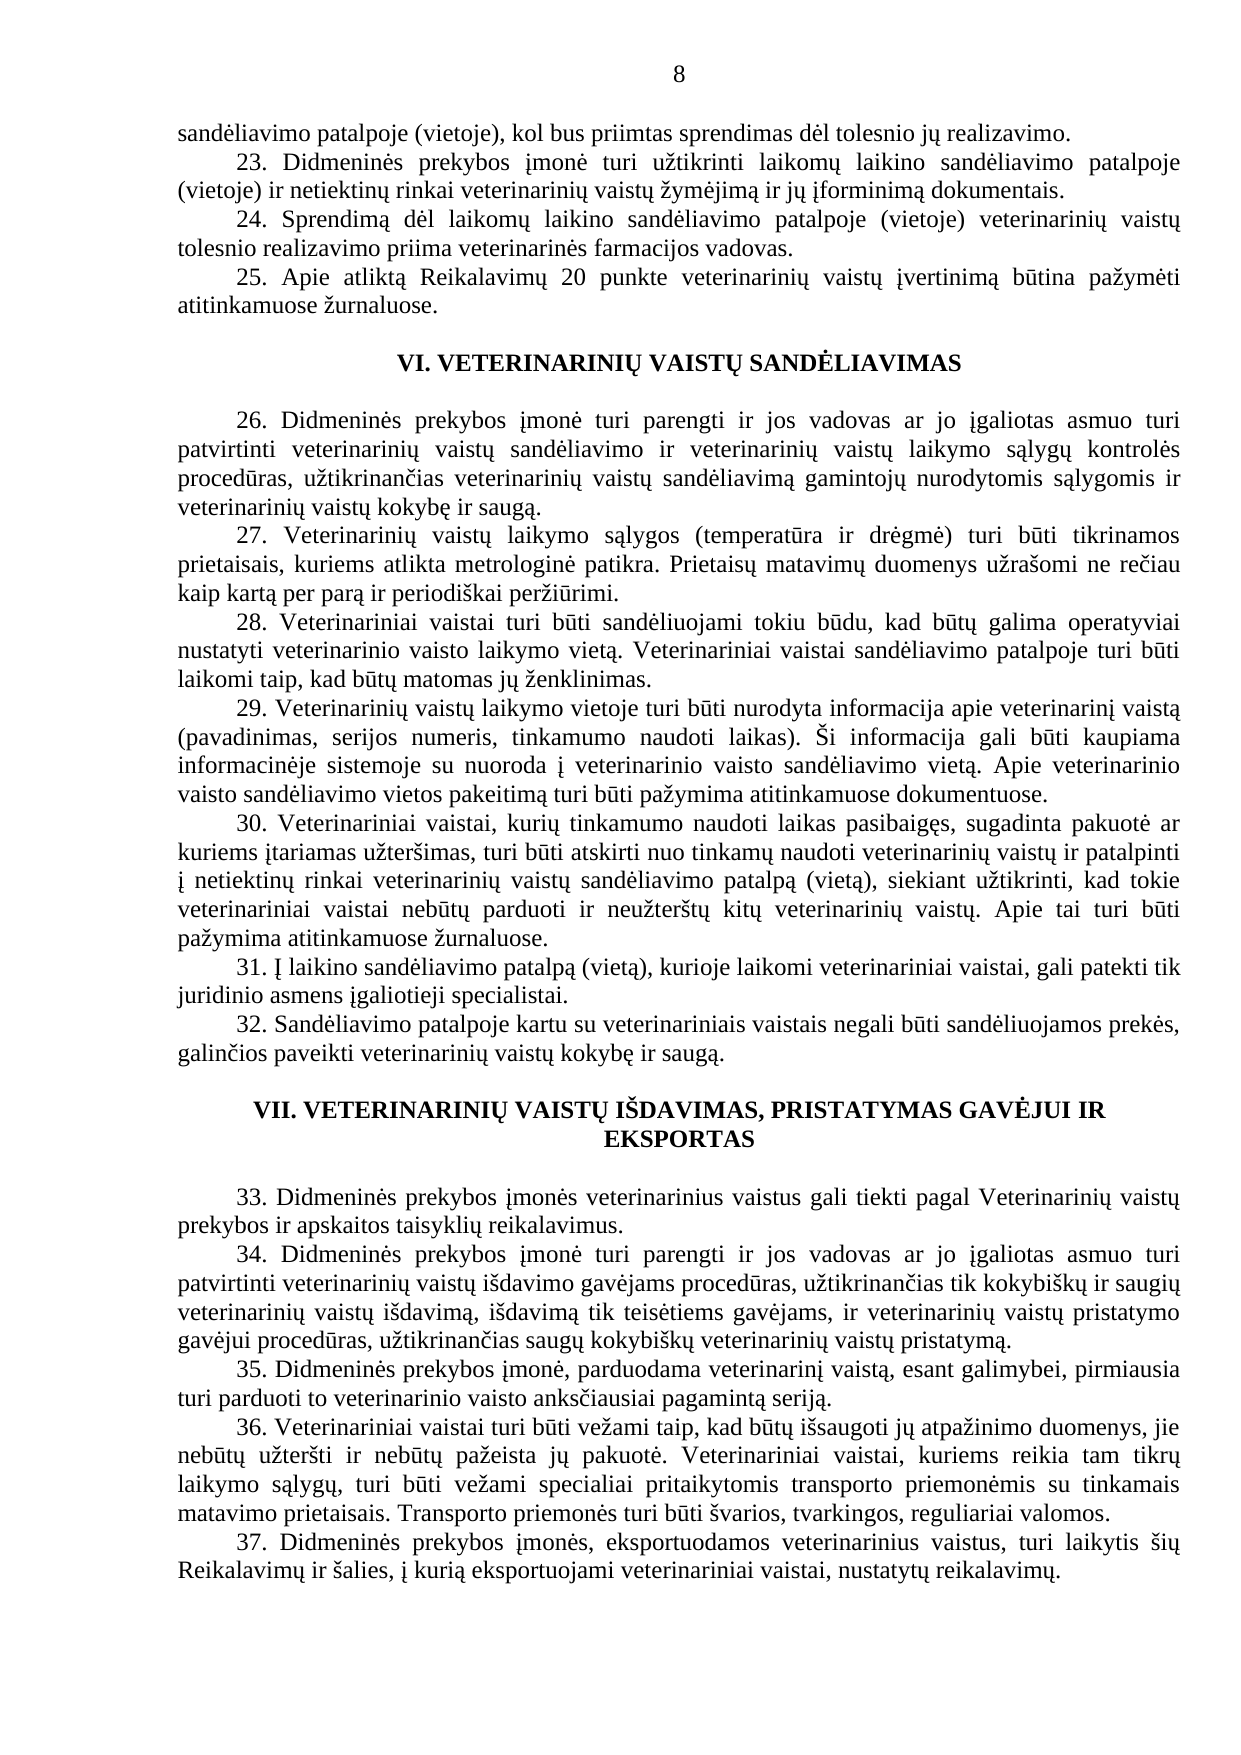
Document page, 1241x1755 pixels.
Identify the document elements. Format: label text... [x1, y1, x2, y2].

text 24. Sprendimą dėl laikomų laikino sandėliavimo patalpoje (vietoje) veterinarinių vaistų tolesnio realizavimo priima veterinarinės farmacijos vadovas. [177, 204, 1181, 262]
text 33. Didmeninės prekybos įmonės veterinarinius vaistus gali tiekti pagal Veterinarinių vaistų prekybos ir apskaitos taisyklių reikalavimus. [177, 1182, 1181, 1239]
text 35. Didmeninės prekybos įmonė, parduodama veterinarinį vaistą, esant galimybei, pirmiausia turi parduoti to veterinarinio vaisto anksčiausiai pagamintą seriją. [177, 1354, 1181, 1412]
text 29. Veterinarinių vaistų laikymo vietoje turi būti nurodyta informacija apie veterinarinį vaistą (pavadinimas, serijos numeris, tinkamumo naudoti laikas). Ši informacija gali būti kaupiama informacinėje sistemoje su nuoroda į veterinarinio vaisto sandėliavimo vietą. Apie veterinarinio vaisto sandėliavimo vietos pakeitimą turi būti pažymima atitinkamuose dokumentuose. [177, 693, 1181, 808]
text VI. VETERINARINIŲ VAISTŲ SANDĖLIAVIMAS [177, 348, 1181, 377]
text 25. Apie atliktą Reikalavimų 20 punkte veterinarinių vaistų įvertinimą būtina pažymėti atitinkamuose žurnaluose. [177, 262, 1181, 319]
text 37. Didmeninės prekybos įmonės, eksportuodamos veterinarinius vaistus, turi laikytis šių Reikalavimų ir šalies, į kurią eksportuojami veterinariniai vaistai, nustatytų reikalavimų. [177, 1527, 1181, 1584]
text 28. Veterinariniai vaistai turi būti sandėliuojami tokiu būdu, kad būtų galima operatyviai nustatyti veterinarinio vaisto laikymo vietą. Veterinariniai vaistai sandėliavimo patalpoje turi būti laikomi taip, kad būtų matomas jų ženklinimas. [177, 607, 1181, 693]
text 30. Veterinariniai vaistai, kurių tinkamumo naudoti laikas pasibaigęs, sugadinta pakuotė ar kuriems įtariamas užteršimas, turi būti atskirti nuo tinkamų naudoti veterinarinių vaistų ir patalpinti į netiektinų rinkai veterinarinių vaistų sandėliavimo patalpą (vietą), siekiant užtikrinti, kad tokie veterinariniai vaistai nebūtų parduoti ir neužterštų kitų veterinarinių vaistų. Apie tai turi būti pažymima atitinkamuose žurnaluose. [177, 808, 1181, 952]
text 26. Didmeninės prekybos įmonė turi parengti ir jos vadovas ar jo įgaliotas asmuo turi patvirtinti veterinarinių vaistų sandėliavimo ir veterinarinių vaistų laikymo sąlygų kontrolės procedūras, užtikrinančias veterinarinių vaistų sandėliavimą gamintojų nurodytomis sąlygomis ir veterinarinių vaistų kokybę ir saugą. [177, 406, 1181, 521]
text 34. Didmeninės prekybos įmonė turi parengti ir jos vadovas ar jo įgaliotas asmuo turi patvirtinti veterinarinių vaistų išdavimo gavėjams procedūras, užtikrinančias tik kokybiškų ir saugių veterinarinių vaistų išdavimą, išdavimą tik teisėtiems gavėjams, ir veterinarinių vaistų pristatymo gavėjui procedūras, užtikrinančias saugų kokybiškų veterinarinių vaistų pristatymą. [177, 1239, 1181, 1354]
text sandėliavimo patalpoje (vietoje), kol bus priimtas sprendimas dėl tolesnio jų realizavimo. [177, 118, 1181, 147]
text VII. VETERINARINIŲ VAISTŲ IŠDAVIMAS, PRISTATYMAS GAVĖJUI IR EKSPORTAS [177, 1096, 1181, 1153]
text 23. Didmeninės prekybos įmonė turi užtikrinti laikomų laikino sandėliavimo patalpoje (vietoje) ir netiektinų rinkai veterinarinių vaistų žymėjimą ir jų įforminimą dokumentais. [177, 147, 1181, 204]
text 36. Veterinariniai vaistai turi būti vežami taip, kad būtų išsaugoti jų atpažinimo duomenys, jie nebūtų užteršti ir nebūtų pažeista jų pakuotė. Veterinariniai vaistai, kuriems reikia tam tikrų laikymo sąlygų, turi būti vežami specialiai pritaikytomis transporto priemonėmis su tinkamais matavimo prietaisais. Transporto priemonės turi būti švarios, tvarkingos, reguliariai valomos. [177, 1412, 1181, 1527]
text 27. Veterinarinių vaistų laikymo sąlygos (temperatūra ir drėgmė) turi būti tikrinamos prietaisais, kuriems atlikta metrologinė patikra. Prietaisų matavimų duomenys užrašomi ne rečiau kaip kartą per parą ir periodiškai peržiūrimi. [177, 521, 1181, 607]
text 32. Sandėliavimo patalpoje kartu su veterinariniais vaistais negali būti sandėliuojamos prekės, galinčios paveikti veterinarinių vaistų kokybę ir saugą. [177, 1009, 1181, 1067]
text 31. Į laikino sandėliavimo patalpą (vietą), kurioje laikomi veterinariniai vaistai, gali patekti tik juridinio asmens įgaliotieji specialistai. [177, 952, 1181, 1009]
